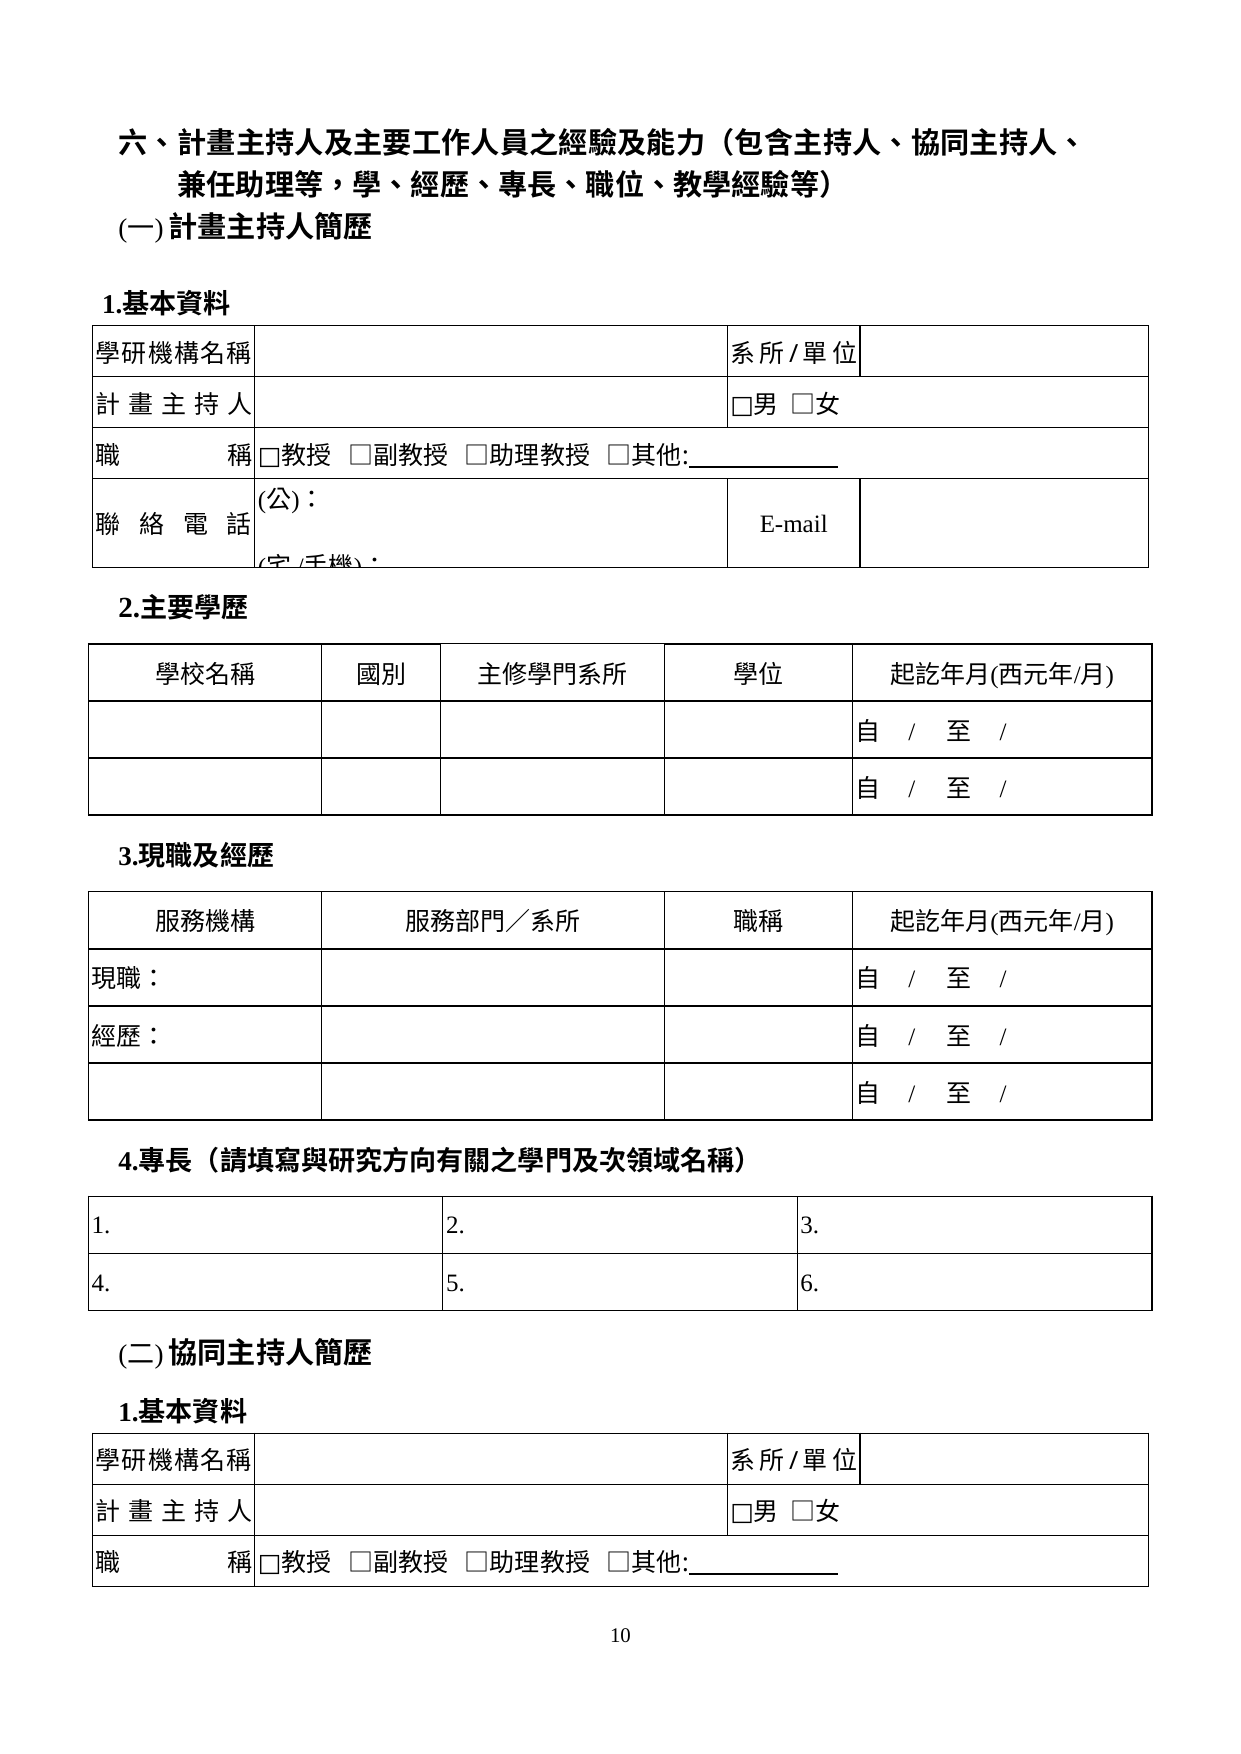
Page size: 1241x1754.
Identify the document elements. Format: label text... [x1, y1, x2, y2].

table_cell 學研機構名稱 [93, 1434, 254, 1483]
table_cell [255, 1434, 727, 1483]
table_cell [89, 759, 321, 814]
table_cell 系所/單位 [728, 1434, 859, 1483]
table_header 2. [443, 1197, 797, 1253]
table_cell [665, 950, 852, 1005]
table_cell 學研機構名稱 [93, 326, 254, 376]
table_cell □男 □女 [728, 1485, 1148, 1534]
table_cell □男 □女 [728, 377, 1148, 427]
table_cell 經歷： [89, 1007, 321, 1062]
table_header 起訖年月(西元年/月) [853, 645, 1151, 700]
table_cell [89, 702, 321, 757]
table_cell [441, 702, 664, 757]
table_header 服務機構 [89, 892, 321, 948]
table_cell 自 / 至 / [853, 950, 1151, 1005]
table_cell 自 / 至 / [853, 759, 1151, 814]
table_cell [441, 759, 664, 814]
table_cell [665, 702, 852, 757]
list 計畫主持人及主要工作人員之經驗及能力（包含主持人、協同主持人、兼任助理等，學、經歷、專長、職位、教學經驗等） [118, 121, 1090, 204]
table_cell 自 / 至 / [853, 702, 1151, 757]
table_cell 5. [443, 1254, 797, 1310]
table_cell 現職： [89, 950, 321, 1005]
table_header 服務部門／系所 [322, 892, 664, 948]
table_header 1.基本資料 [92, 1372, 1148, 1432]
text 3.現職及經歷 [118, 816, 1122, 891]
table_cell [255, 377, 727, 427]
text 4.專長（請填寫與研究方向有關之學門及次領域名稱） [118, 1121, 1122, 1196]
table_cell 職稱 [93, 1536, 254, 1586]
table_header 起訖年月(西元年/月) [853, 892, 1151, 948]
table_cell 6. [798, 1254, 1151, 1310]
table_cell [861, 326, 1148, 376]
table_cell [89, 1064, 321, 1119]
table_header 1. [89, 1197, 442, 1253]
table_cell 職稱 [93, 428, 254, 478]
table_cell 計畫主持人 [93, 377, 254, 427]
table_header 職稱 [665, 892, 852, 948]
table_cell [665, 1064, 852, 1119]
table_cell [322, 759, 440, 814]
table_cell [322, 1064, 664, 1119]
table_cell 自 / 至 / [853, 1007, 1151, 1062]
table_header 主修學門系所 [441, 644, 664, 700]
table_cell □教授 □副教授 □助理教授 □其他: [255, 1536, 1148, 1586]
list 計畫主持人簡歷 [118, 204, 1090, 246]
table_cell (公)： (宅 /手機)： [255, 479, 727, 567]
table_header 學校名稱 [89, 645, 321, 700]
table_cell E-mail [728, 479, 859, 567]
text 2.主要學歷 [118, 568, 1122, 643]
table_cell [861, 479, 1148, 567]
table_cell [322, 702, 440, 757]
table_cell [255, 326, 727, 376]
table_cell [861, 1434, 1148, 1483]
table_cell [322, 950, 664, 1005]
table_header 國別 [322, 645, 440, 700]
table_cell [255, 1485, 727, 1534]
table_cell [665, 1007, 852, 1062]
table_cell 聯絡電話 [93, 479, 254, 567]
table_cell 自 / 至 / [853, 1064, 1151, 1119]
table_cell 4. [89, 1254, 442, 1310]
table_cell 系所/單位 [728, 326, 859, 376]
table_cell [665, 759, 852, 814]
table_header 1.基本資料 [92, 264, 1148, 325]
table_header 學位 [665, 645, 852, 700]
table_header 3. [798, 1197, 1151, 1253]
table_cell [322, 1007, 664, 1062]
list 協同主持人簡歷 [118, 1330, 1090, 1372]
table_cell □教授 □副教授 □助理教授 □其他: [255, 428, 1148, 478]
table_cell 計畫主持人 [93, 1485, 254, 1534]
